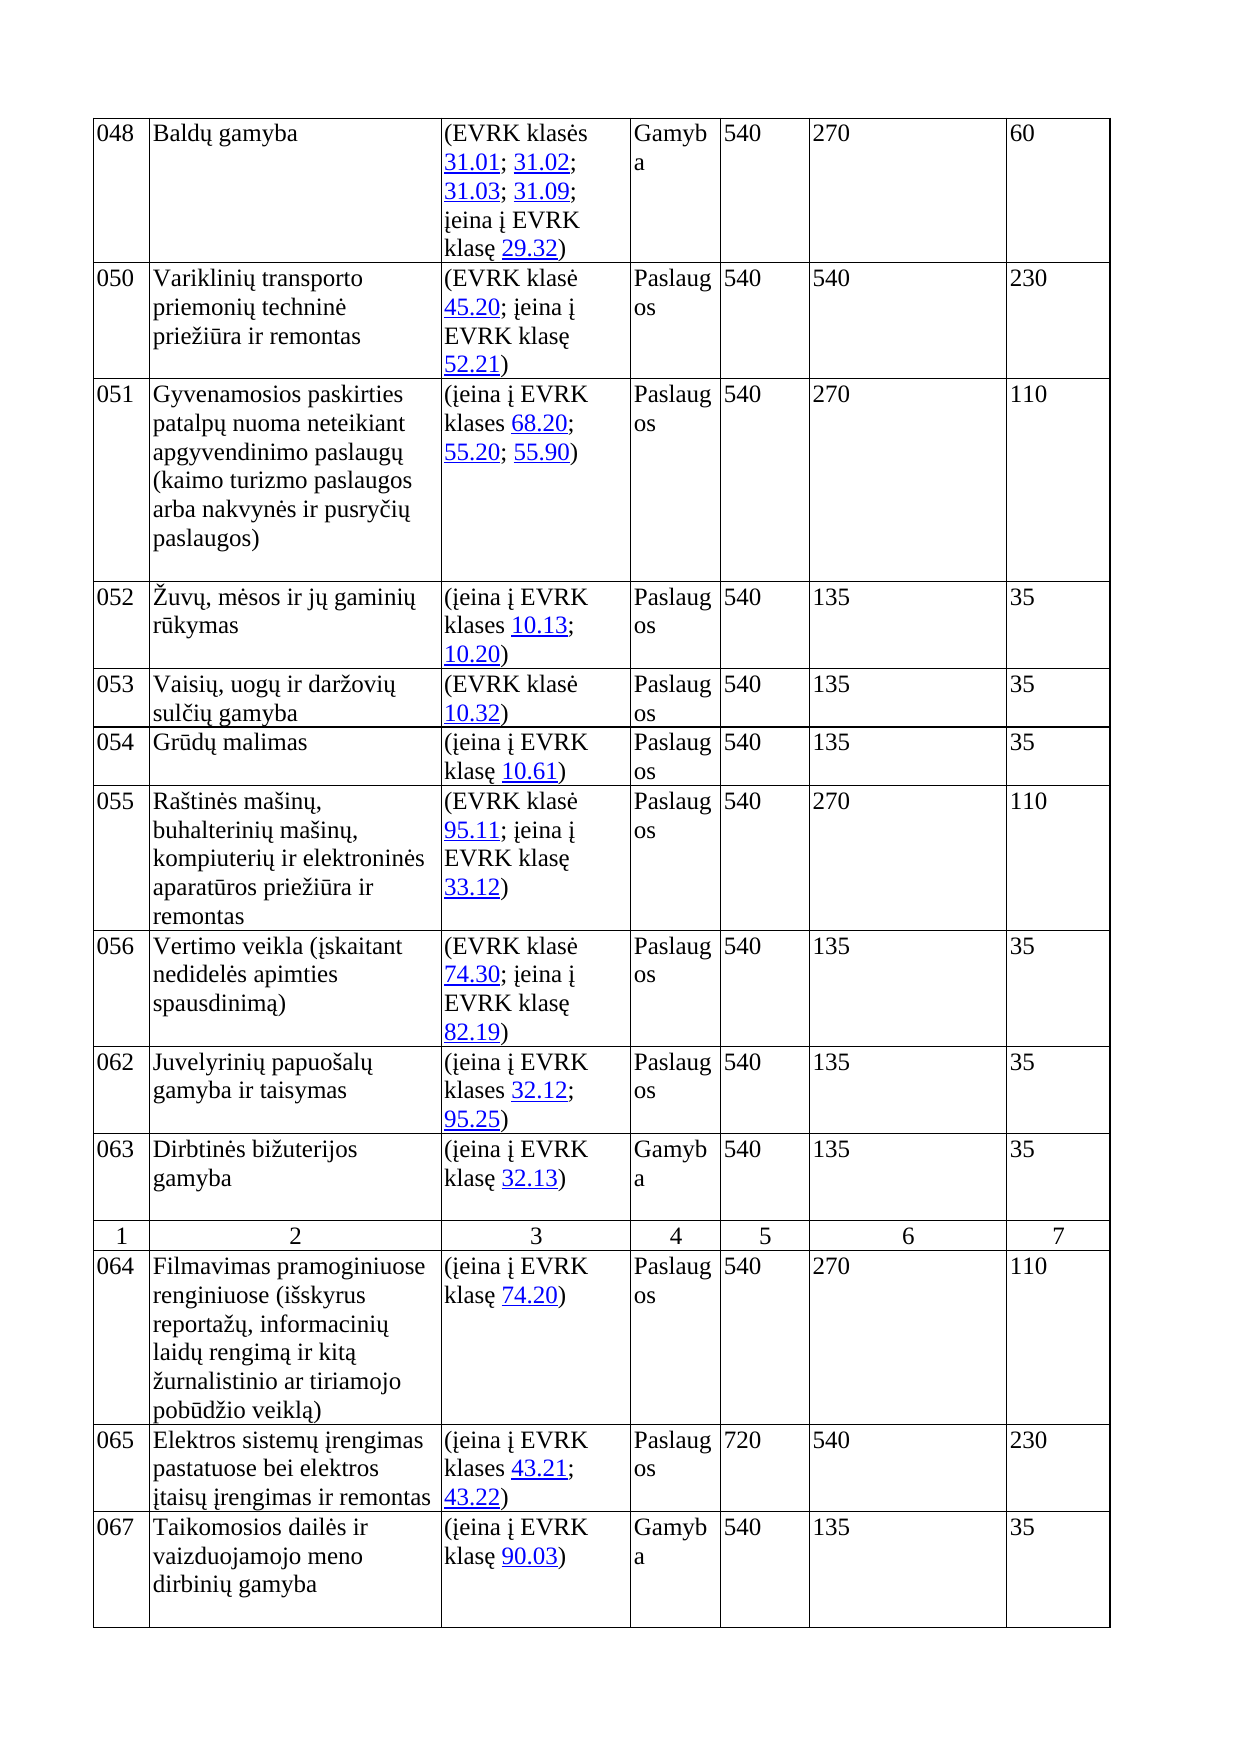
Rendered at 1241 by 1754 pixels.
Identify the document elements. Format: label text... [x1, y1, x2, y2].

table_cell (įeina į EVRK klases 32.12; 95.25) [442, 1047, 630, 1133]
table_cell 35 [1007, 1512, 1109, 1627]
table_cell (įeina į EVRK klases 68.20; 55.20; 55.90) [442, 379, 630, 581]
table_cell 135 [810, 1047, 1006, 1133]
table_cell 540 [721, 263, 809, 378]
table_cell 540 [721, 1134, 809, 1220]
table_cell Paslaugos [631, 1047, 720, 1133]
table_cell 540 [721, 1251, 809, 1424]
table_cell Paslaugos [631, 786, 720, 930]
table_cell Gyvenamosios paskirties patalpų nuoma neteikiant apgyvendinimo paslaugų (kaimo turizmo paslaugos arba nakvynės ir pusryčių paslaugos) [150, 379, 441, 581]
table_cell 35 [1007, 669, 1109, 726]
table_cell 5 [721, 1221, 809, 1250]
table_cell 60 [1007, 119, 1109, 262]
table_cell 2 [150, 1221, 441, 1250]
table_cell Paslaugos [631, 582, 720, 668]
table_cell 053 [94, 669, 149, 726]
table_cell 063 [94, 1134, 149, 1220]
table_cell Paslaugos [631, 379, 720, 581]
table_cell 054 [94, 728, 149, 785]
table_cell Dirbtinės bižuterijos gamyba [150, 1134, 441, 1220]
table_cell (EVRK klasės 31.01; 31.02; 31.03; 31.09; įeina į EVRK klasę 29.32) [442, 119, 630, 262]
table_cell (įeina į EVRK klasę 10.61) [442, 728, 630, 785]
table_cell 135 [810, 582, 1006, 668]
table_cell Žuvų, mėsos ir jų gaminių rūkymas [150, 582, 441, 668]
table_cell 048 [94, 119, 149, 262]
table_cell Variklinių transporto priemonių techninė priežiūra ir remontas [150, 263, 441, 378]
table_cell 135 [810, 931, 1006, 1046]
table_cell 064 [94, 1251, 149, 1424]
table_cell 062 [94, 1047, 149, 1133]
table_cell 540 [721, 1047, 809, 1133]
table_cell 540 [721, 1512, 809, 1627]
table_cell 230 [1007, 1425, 1109, 1511]
table_cell 270 [810, 379, 1006, 581]
table_cell 4 [631, 1221, 720, 1250]
table_cell Paslaugos [631, 669, 720, 726]
table_cell 35 [1007, 1134, 1109, 1220]
table_cell Grūdų malimas [150, 728, 441, 785]
table_cell 35 [1007, 931, 1109, 1046]
table_cell (EVRK klasė 95.11; įeina į EVRK klasę 33.12) [442, 786, 630, 930]
table_cell 540 [721, 931, 809, 1046]
table_cell 540 [721, 582, 809, 668]
table_cell (EVRK klasė 10.32) [442, 669, 630, 726]
table_cell Gamyba [631, 119, 720, 262]
table_cell 110 [1007, 786, 1109, 930]
table_cell 135 [810, 669, 1006, 726]
table_cell 35 [1007, 728, 1109, 785]
table_cell Paslaugos [631, 1251, 720, 1424]
table_cell 3 [442, 1221, 630, 1250]
table_cell 6 [810, 1221, 1006, 1250]
table_cell Gamyba [631, 1134, 720, 1220]
table_cell 1 [94, 1221, 149, 1250]
table_cell 051 [94, 379, 149, 581]
table_cell 540 [721, 728, 809, 785]
table_cell 056 [94, 931, 149, 1046]
table_cell Elektros sistemų įrengimas pastatuose bei elektros įtaisų įrengimas ir remontas [150, 1425, 441, 1511]
table_cell 270 [810, 1251, 1006, 1424]
table_cell Paslaugos [631, 1425, 720, 1511]
table_cell 230 [1007, 263, 1109, 378]
table_cell Vaisių, uogų ir daržovių sulčių gamyba [150, 669, 441, 726]
table_cell Gamyba [631, 1512, 720, 1627]
table_cell (įeina į EVRK klasę 32.13) [442, 1134, 630, 1220]
table_cell 135 [810, 728, 1006, 785]
table_cell 135 [810, 1134, 1006, 1220]
table_cell (EVRK klasė 45.20; įeina į EVRK klasę 52.21) [442, 263, 630, 378]
table_cell 540 [721, 669, 809, 726]
table_cell (įeina į EVRK klases 43.21; 43.22) [442, 1425, 630, 1511]
table_cell Paslaugos [631, 728, 720, 785]
table_cell (įeina į EVRK klasę 74.20) [442, 1251, 630, 1424]
table_cell 35 [1007, 1047, 1109, 1133]
table_cell Paslaugos [631, 931, 720, 1046]
table_cell 135 [810, 1512, 1006, 1627]
table_cell Paslaugos [631, 263, 720, 378]
table_cell 110 [1007, 1251, 1109, 1424]
table_cell (įeina į EVRK klases 10.13; 10.20) [442, 582, 630, 668]
table_cell Filmavimas pramoginiuose renginiuose (išskyrus reportažų, informacinių laidų rengimą ir kitą žurnalistinio ar tiriamojo pobūdžio veiklą) [150, 1251, 441, 1424]
table_cell 110 [1007, 379, 1109, 581]
table_cell 067 [94, 1512, 149, 1627]
table_cell 35 [1007, 582, 1109, 668]
table_cell Raštinės mašinų, buhalterinių mašinų, kompiuterių ir elektroninės aparatūros priežiūra ir remontas [150, 786, 441, 930]
table_cell 540 [810, 1425, 1006, 1511]
table_cell 052 [94, 582, 149, 668]
table_cell 7 [1007, 1221, 1109, 1250]
table_cell 540 [721, 786, 809, 930]
table_cell 270 [810, 786, 1006, 930]
table_cell 055 [94, 786, 149, 930]
table_cell 270 [810, 119, 1006, 262]
table_cell 065 [94, 1425, 149, 1511]
table_cell (EVRK klasė 74.30; įeina į EVRK klasę 82.19) [442, 931, 630, 1046]
table_cell Vertimo veikla (įskaitant nedidelės apimties spausdinimą) [150, 931, 441, 1046]
table_cell Taikomosios dailės ir vaizduojamojo meno dirbinių gamyba [150, 1512, 441, 1627]
table_cell 540 [721, 379, 809, 581]
table_cell 050 [94, 263, 149, 378]
table_cell 720 [721, 1425, 809, 1511]
table_cell 540 [810, 263, 1006, 378]
table_cell 540 [721, 119, 809, 262]
table_cell Juvelyrinių papuošalų gamyba ir taisymas [150, 1047, 441, 1133]
table_cell (įeina į EVRK klasę 90.03) [442, 1512, 630, 1627]
table_cell Baldų gamyba [150, 119, 441, 262]
